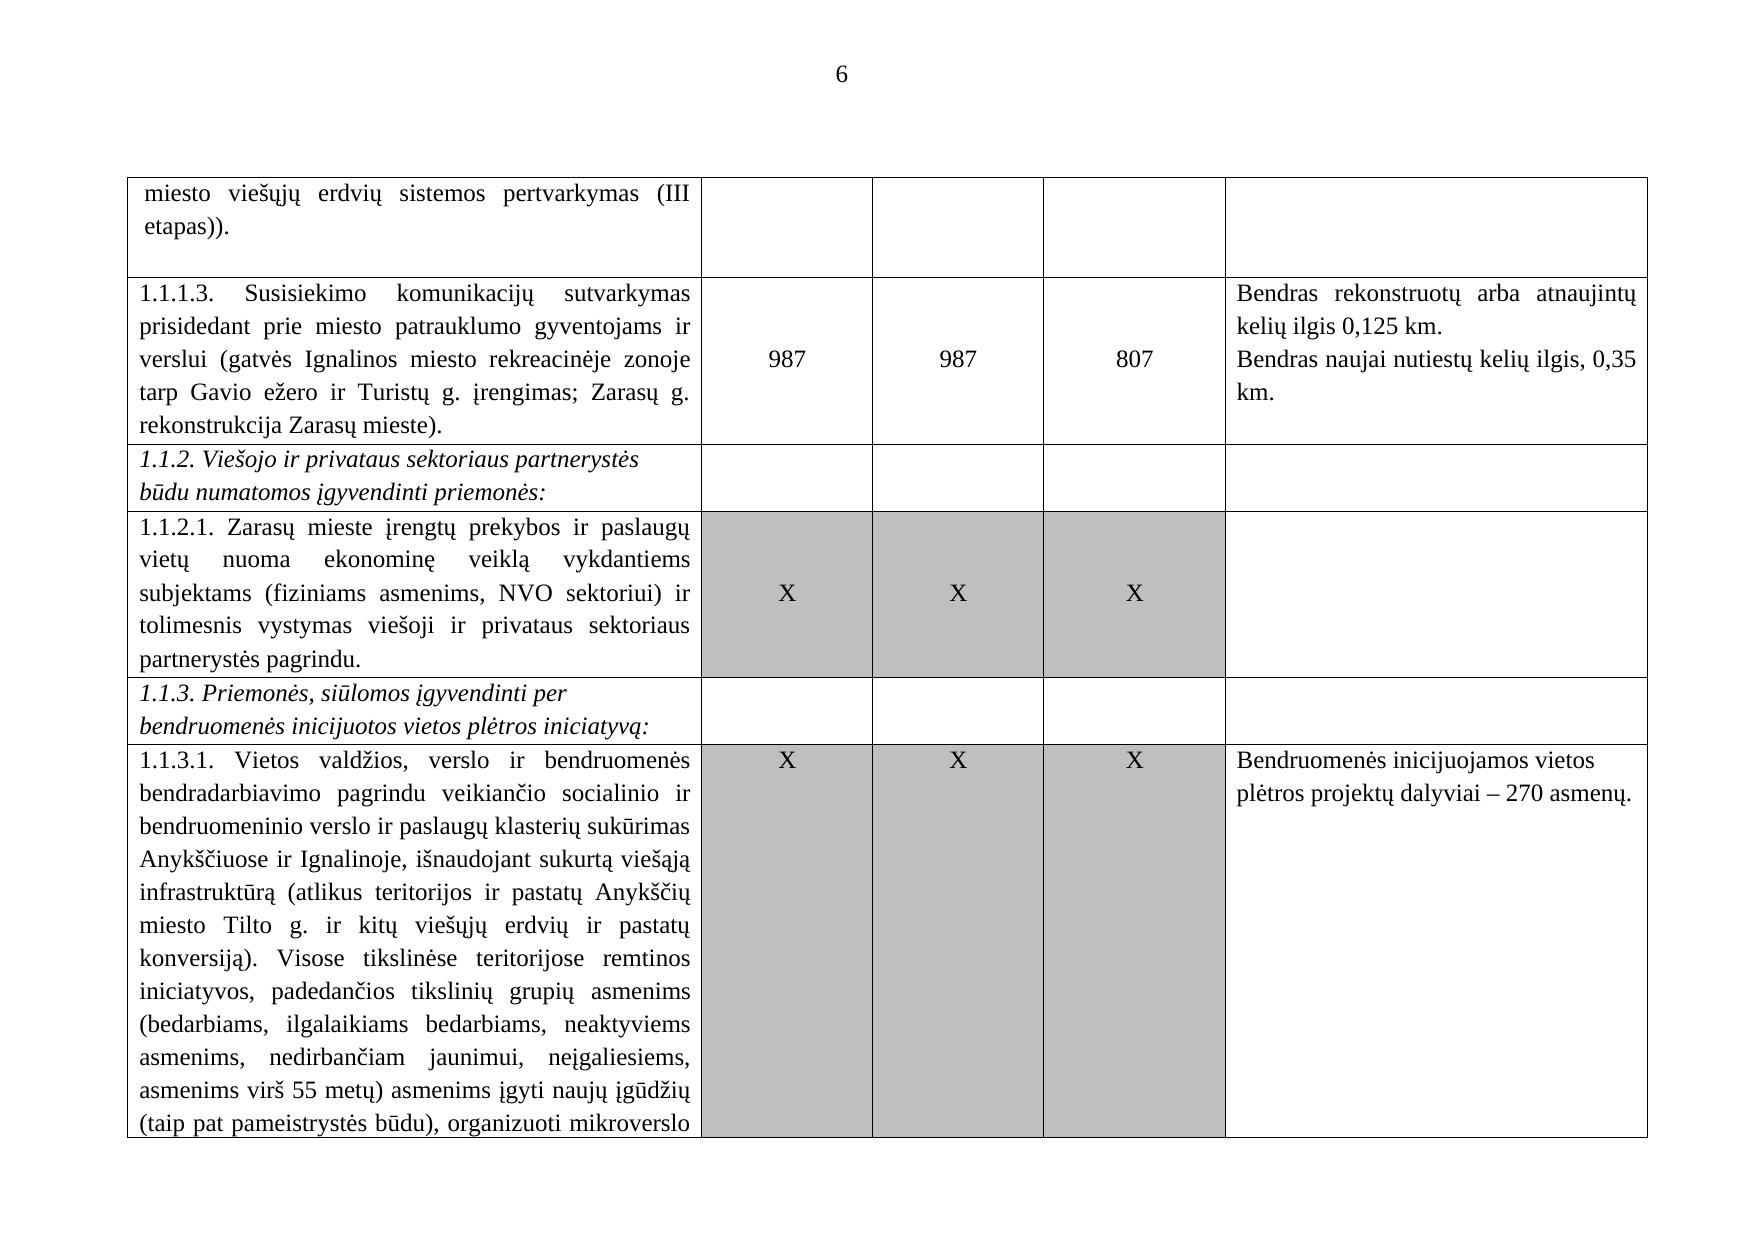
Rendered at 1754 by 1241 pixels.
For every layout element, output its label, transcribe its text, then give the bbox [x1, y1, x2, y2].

table_cell [702, 678, 872, 744]
table_cell 987 [702, 278, 872, 443]
table_cell X [873, 745, 1043, 1137]
table_cell X [873, 512, 1043, 677]
table_cell Bendras rekonstruotų arba atnaujintų kelių ilgis 0,125 km. Bendras naujai nutiestų kelių ilgis, 0,35 km. [1226, 278, 1647, 443]
table_cell [1226, 445, 1647, 511]
table_cell 807 [1044, 278, 1225, 443]
table_cell [1044, 678, 1225, 744]
table_cell X [1044, 512, 1225, 677]
table_cell [873, 445, 1043, 511]
table_cell [1226, 512, 1647, 677]
table_cell X [702, 512, 872, 677]
table_cell X [1044, 745, 1225, 1137]
table_cell 1.1.2.1. Zarasų mieste įrengtų prekybos ir paslaugų vietų nuoma ekonominę veiklą vykdantiems subjektams (fiziniams asmenims, NVO sektoriui) ir tolimesnis vystymas viešoji ir privataus sektoriaus partnerystės pagrindu. [128, 512, 701, 677]
table_cell miesto viešųjų erdvių sistemos pertvarkymas (III etapas)). [128, 178, 701, 277]
table_cell 1.1.2. Viešojo ir privataus sektoriaus partnerystės būdu numatomos įgyvendinti priemonės: [128, 445, 701, 511]
table_cell X [702, 745, 872, 1137]
table_cell [702, 178, 872, 277]
table_cell 987 [873, 278, 1043, 443]
table_cell [1226, 678, 1647, 744]
table_cell Bendruomenės inicijuojamos vietos plėtros projektų dalyviai – 270 asmenų. [1226, 745, 1647, 1137]
table_cell [873, 678, 1043, 744]
table_cell [873, 178, 1043, 277]
table_cell 1.1.3.1. Vietos valdžios, verslo ir bendruomenės bendradarbiavimo pagrindu veikiančio socialinio ir bendruomeninio verslo ir paslaugų klasterių sukūrimas Anykščiuose ir Ignalinoje, išnaudojant sukurtą viešąją infrastruktūrą (atlikus teritorijos ir pastatų Anykščių miesto Tilto g. ir kitų viešųjų erdvių ir pastatų konversiją). Visose tikslinėse teritorijose remtinos iniciatyvos, padedančios tikslinių grupių asmenims (bedarbiams, ilgalaikiams bedarbiams, neaktyviems asmenims, nedirbančiam jaunimui, neįgaliesiems, asmenims virš 55 metų) asmenims įgyti naujų įgūdžių (taip pat pameistrystės būdu), organizuoti mikroverslo [128, 745, 701, 1137]
table_cell 1.1.1.3. Susisiekimo komunikacijų sutvarkymas prisidedant prie miesto patrauklumo gyventojams ir verslui (gatvės Ignalinos miesto rekreacinėje zonoje tarp Gavio ežero ir Turistų g. įrengimas; Zarasų g. rekonstrukcija Zarasų mieste). [128, 278, 701, 443]
table_cell [1044, 178, 1225, 277]
table_cell [702, 445, 872, 511]
table_cell [1044, 445, 1225, 511]
table_cell 1.1.3. Priemonės, siūlomos įgyvendinti per bendruomenės inicijuotos vietos plėtros iniciatyvą: [128, 678, 701, 744]
table_cell [1226, 178, 1647, 277]
